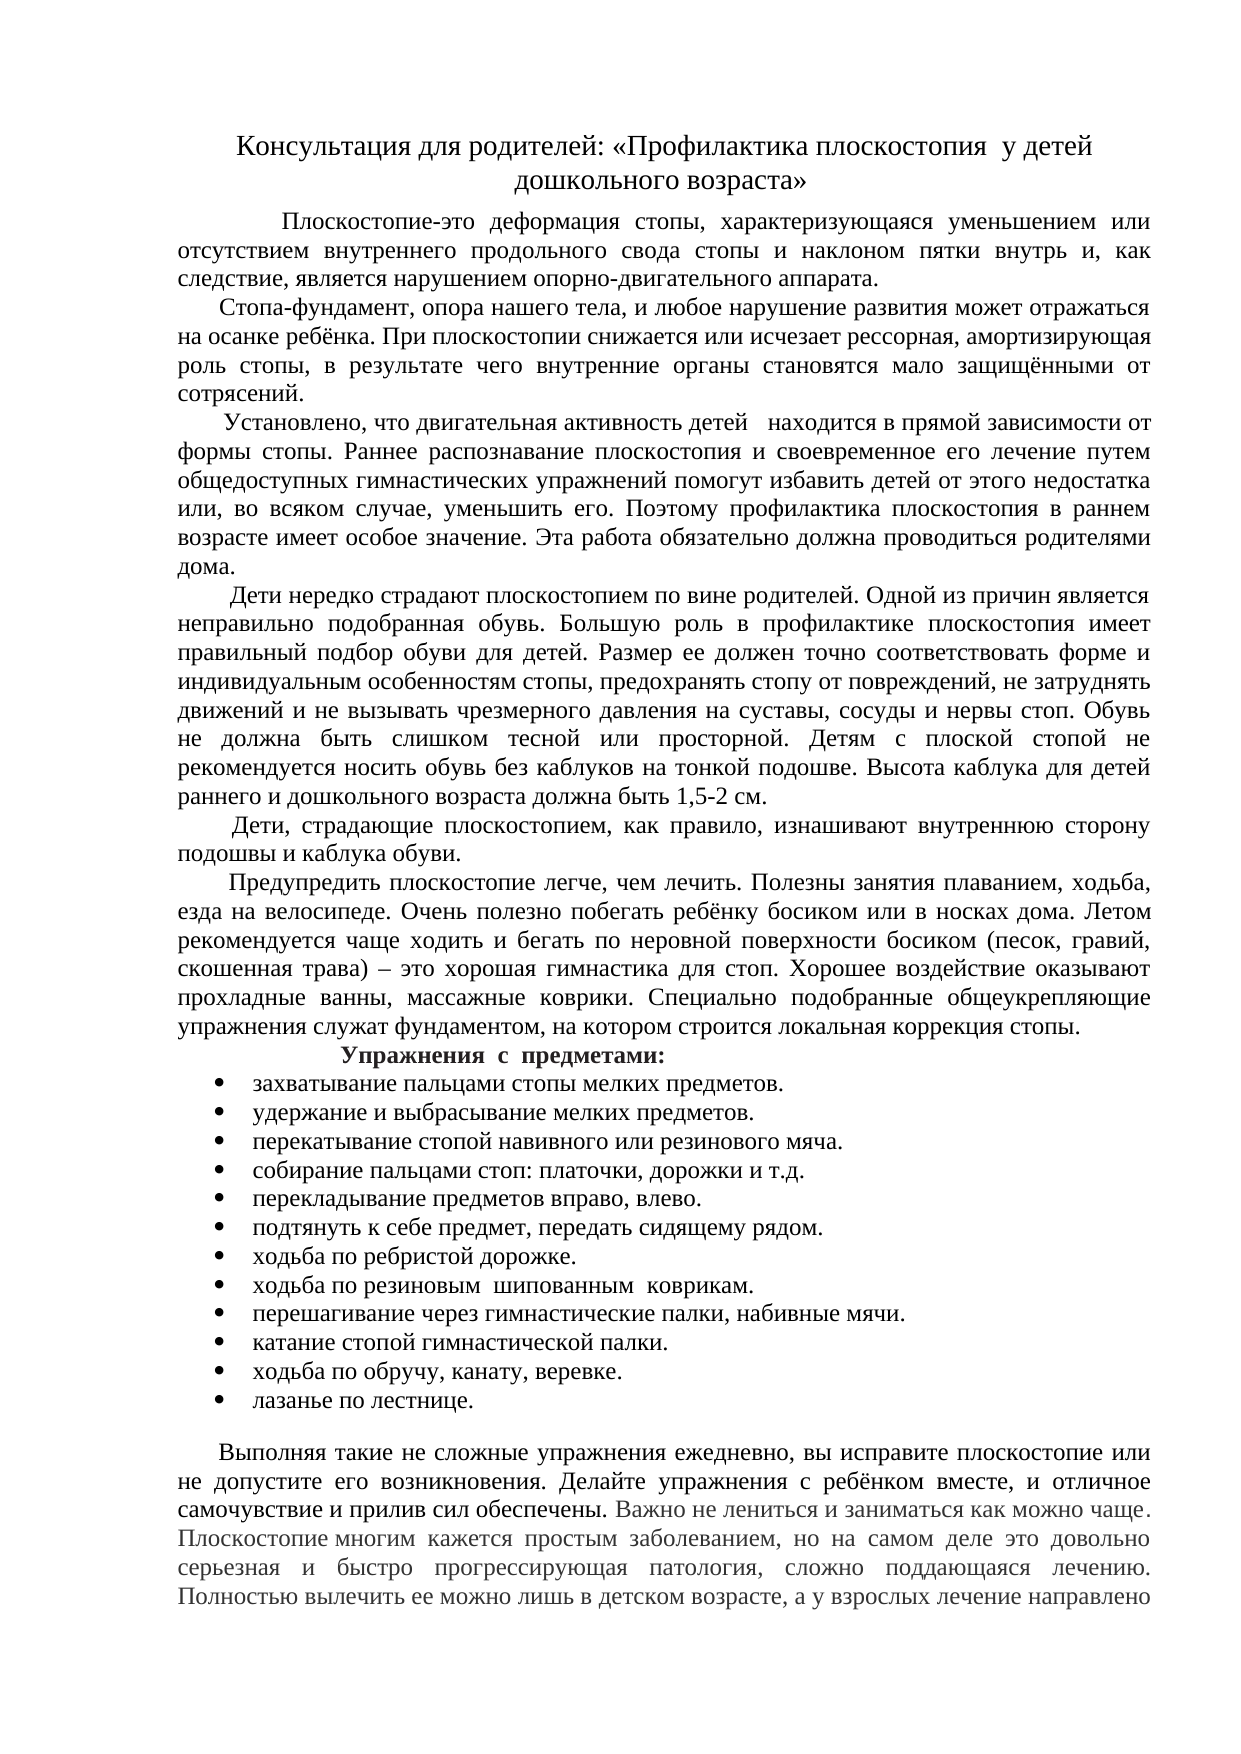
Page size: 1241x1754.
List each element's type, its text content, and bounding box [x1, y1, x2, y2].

text Консультация для родителей: «Профилактика плоскостопия у детей дошкольного возраста» [177, 128, 1152, 196]
text Дети нередко страдают плоскостопием по вине родителей. Одной из причин является неправильно подобранная обувь. Большую роль в профилактике плоскостопия имеет правильный подбор обуви для детей. Размер ее должен точно соответствовать форме и индивидуальным особенностям стопы, предохранять стопу от повреждений, не затруднять движений и не вызывать чрезмерного давления на суставы, сосуды и нервы стоп. Обувь не должна быть слишком тесной или просторной. Детям с плоской стопой не рекомендуется носить обувь без каблуков на тонкой подошве. Высота каблука для детей раннего и дошкольного возраста должна быть 1,5-2 см. [177, 580, 1152, 810]
list ходьба по резиновым шипованным коврикам. [215, 1270, 1152, 1298]
list перешагивание через гимнастические палки, набивные мячи. [215, 1298, 1152, 1327]
list ходьба по обручу, канату, веревке. [215, 1356, 1152, 1385]
list собирание пальцами стоп: платочки, дорожки и т.д. [215, 1155, 1152, 1183]
text Выполняя такие не сложные упражнения ежедневно, вы исправите плоскостопие или не допустите его возникновения. Делайте упражнения с ребёнком вместе, и отличное самочувствие и прилив сил обеспечены. Важно не лениться и заниматься как можно чаще. Плоскостопие многим кажется простым заболеванием, но на самом деле это довольно серьезная и быстро прогрессирующая патология, сложно поддающаяся лечению. Полностью вылечить ее можно лишь в детском возрасте, а у взрослых лечение направлено [177, 1437, 1152, 1609]
text Установлено, что двигательная активность детей находится в прямой зависимости от формы стопы. Раннее распознавание плоскостопия и своевременное его лечение путем общедоступных гимнастических упражнений помогут избавить детей от этого недостатка или, во всяком случае, уменьшить его. Поэтому профилактика плоскостопия в раннем возрасте имеет особое значение. Эта работа обязательно должна проводиться родителями дома. [177, 407, 1152, 580]
list перекладывание предметов вправо, влево. [215, 1183, 1152, 1212]
text Предупредить плоскостопие легче, чем лечить. Полезны занятия плаванием, ходьба, езда на велосипеде. Очень полезно побегать ребёнку босиком или в носках дома. Летом рекомендуется чаще ходить и бегать по неровной поверхности босиком (песок, гравий, скошенная трава) – это хорошая гимнастика для стоп. Хорошее воздействие оказывают прохладные ванны, массажные коврики. Специально подобранные общеукрепляющие упражнения служат фундаментом, на котором строится локальная коррекция стопы. [177, 867, 1152, 1040]
text Стопа-фундамент, опора нашего тела, и любое нарушение развития может отражаться на осанке ребёнка. При плоскостопии снижается или исчезает рессорная, амортизирующая роль стопы, в результате чего внутренние органы становятся мало защищёнными от сотрясений. [177, 292, 1152, 407]
text Упражнения с предметами: [177, 1040, 1152, 1068]
list лазанье по лестнице. [215, 1385, 1152, 1413]
list катание стопой гимнастической палки. [215, 1327, 1152, 1356]
list перекатывание стопой навивного или резинового мяча. [215, 1126, 1152, 1155]
list удержание и выбрасывание мелких предметов. [215, 1097, 1152, 1126]
text Дети, страдающие плоскостопием, как правило, изнашивают внутреннюю сторону подошвы и каблука обуви. [177, 810, 1152, 867]
list захватывание пальцами стопы мелких предметов. [215, 1068, 1152, 1097]
text Плоскостопие-это деформация стопы, характеризующаяся уменьшением или отсутствием внутреннего продольного свода стопы и наклоном пятки внутрь и, как следствие, является нарушением опорно-двигательного аппарата. [177, 206, 1152, 292]
list подтянуть к себе предмет, передать сидящему рядом. [215, 1212, 1152, 1241]
list ходьба по ребристой дорожке. [215, 1241, 1152, 1270]
